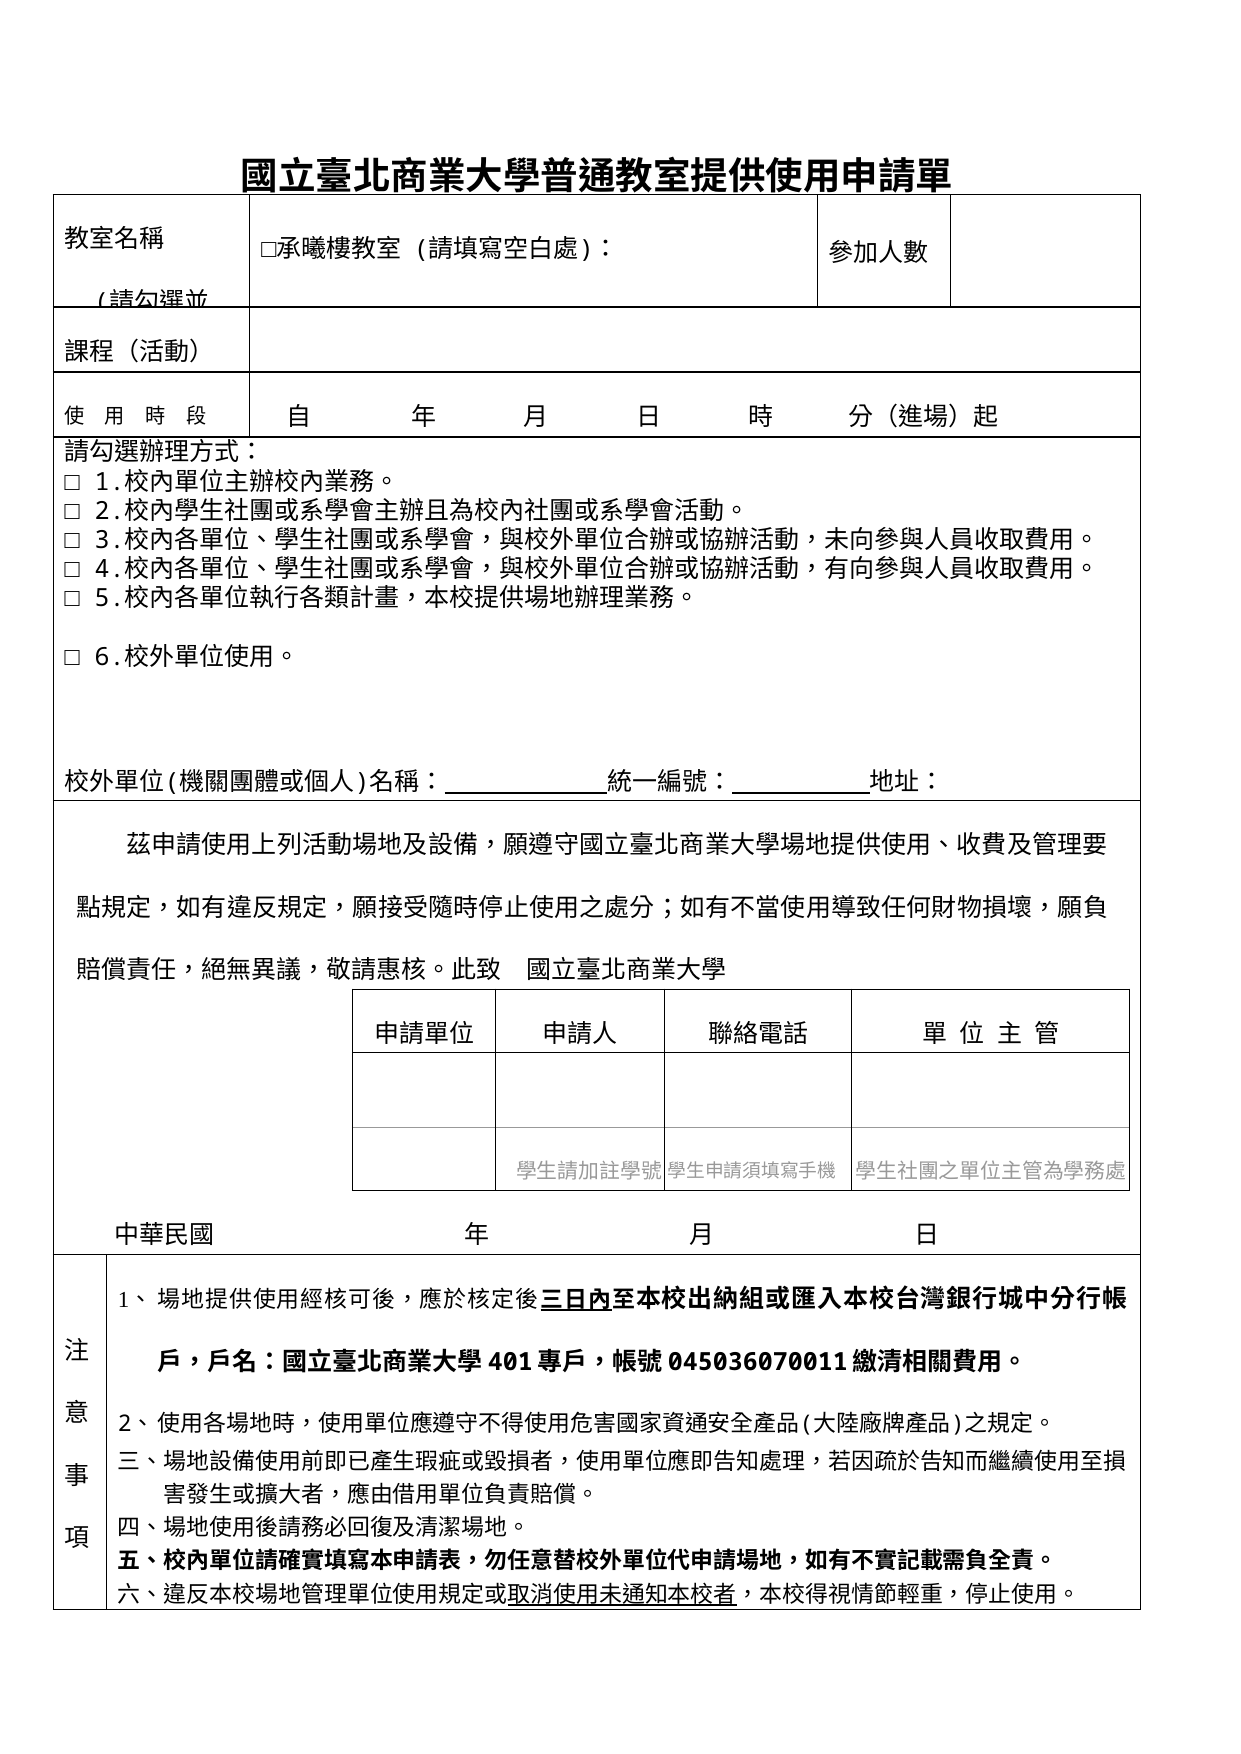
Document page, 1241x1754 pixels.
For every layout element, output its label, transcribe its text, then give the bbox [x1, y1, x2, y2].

table_cell 教室名稱 (請勾選並 填寫教室編號) [54, 195, 249, 306]
table_cell [250, 308, 1140, 315]
table_cell 課程（活動）名稱及內容說明 [54, 308, 249, 315]
table_header 國立臺北商業大學普通教室提供使用申請單 [53, 132, 1140, 194]
table_cell 注 意 事 項 [54, 1449, 106, 1609]
table_cell □承曦樓教室 (請填寫空白處)： □五育樓教室 (請填寫空白處)： □六藝樓教室 (請填寫空白處)： [250, 195, 817, 306]
table_cell 場地提供使用經核可後，應於核定後三日內至本校出納組或匯入本校台灣銀行城中分行帳戶，戶名：國立臺北商業大學401專戶，帳號045036070011繳清相關費用。 使用各場地時，使用單位應遵守不得使用危害國家資通安全產品(大陸廠牌產品)之規定。 三、場地設備使用前即已產生瑕疵或毀損者，使用單位應即告知處理，若因疏於告知而繼續使用至損害發生或擴大者，應由借用單位負責賠償。 四、場地使用後請務必回復及清潔場地。 五、校內單位請確實填寫本申請表，勿任意替校外單位代申請場地，如有不實記載需負全責。 六、違反本校場地管理單位使用規定或取消使用未通知本校者，本校得視情節輕重，停止使用。 [107, 1449, 1140, 1609]
table_cell [951, 195, 1140, 306]
table_cell 參加人數 [818, 195, 950, 306]
